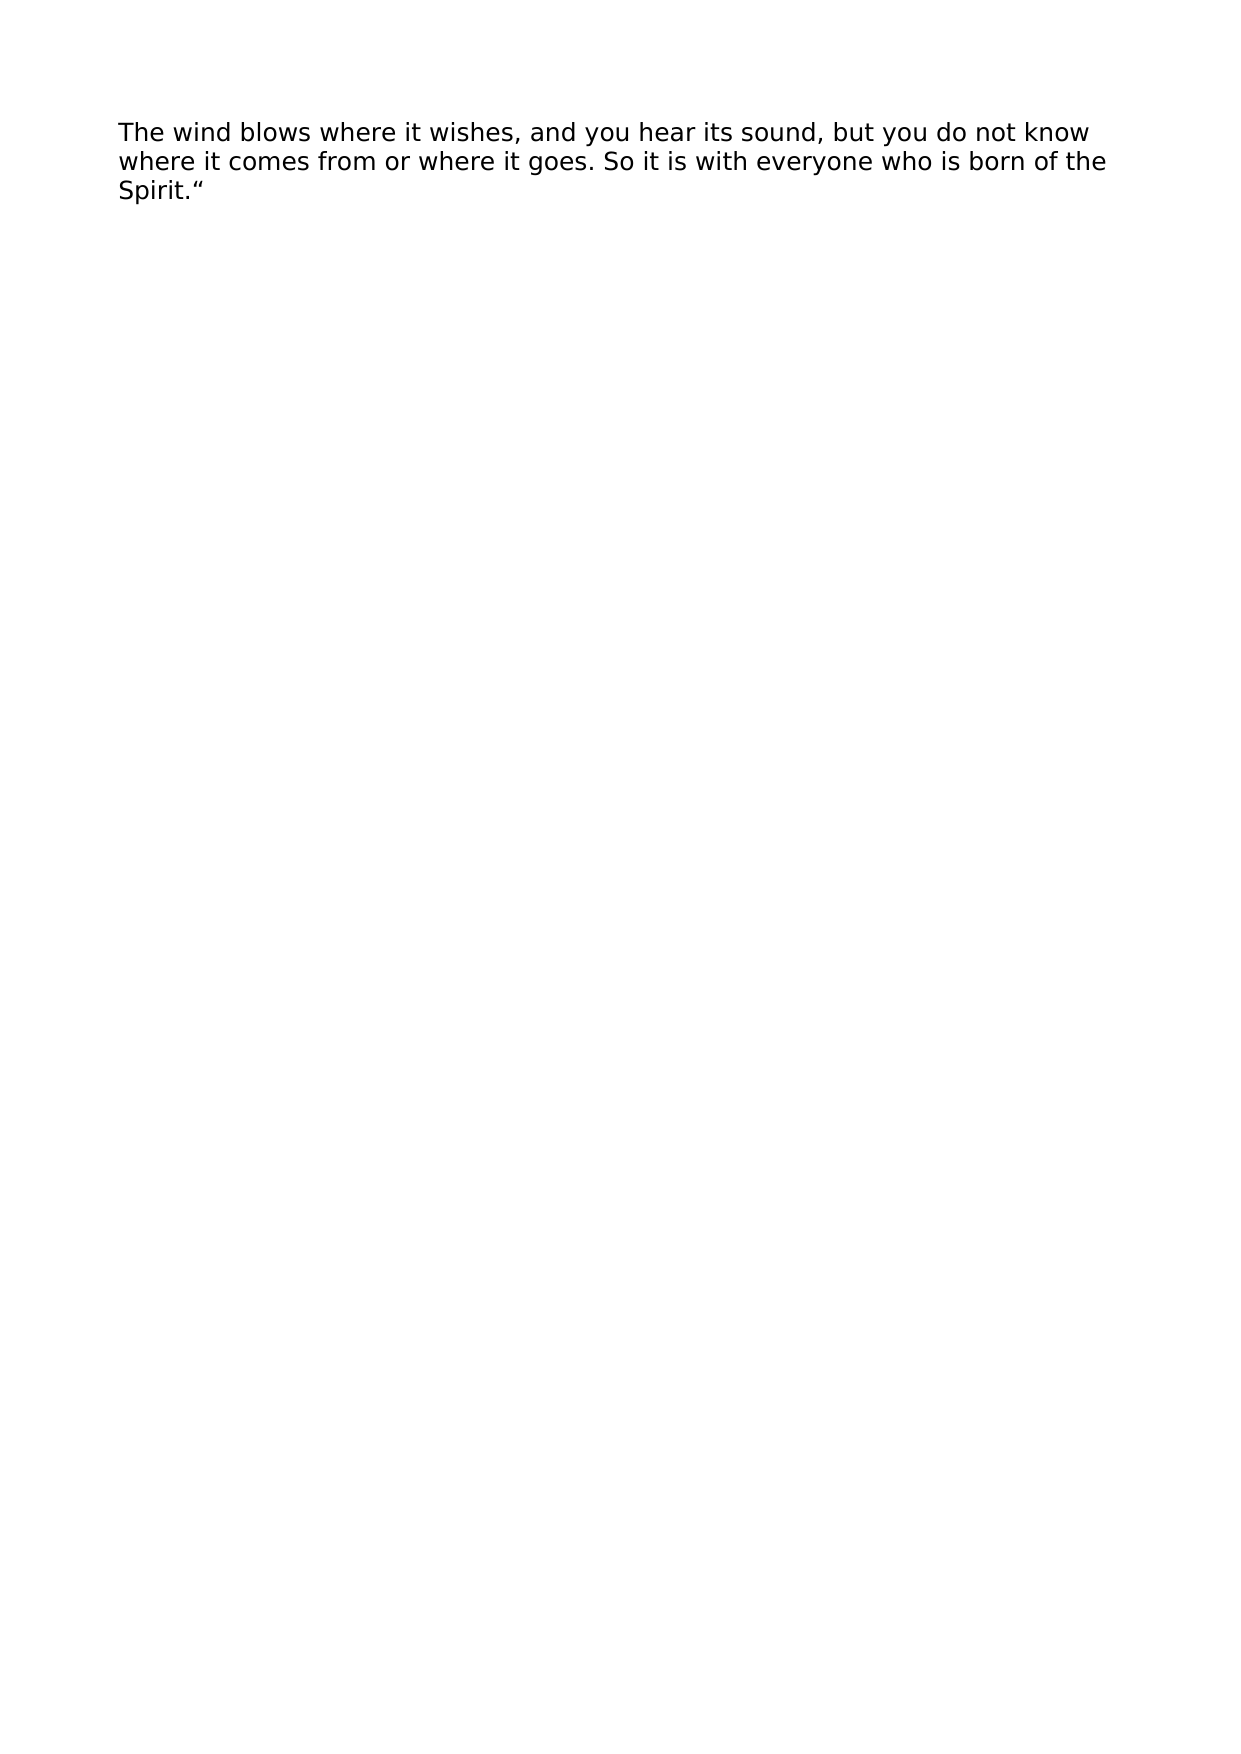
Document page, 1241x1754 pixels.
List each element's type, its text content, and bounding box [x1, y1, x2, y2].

text The wind blows where it wishes, and you hear its sound, but you do not know where it comes from or where it goes. So it is with everyone who is born of the Spirit.“ [118, 118, 1122, 206]
